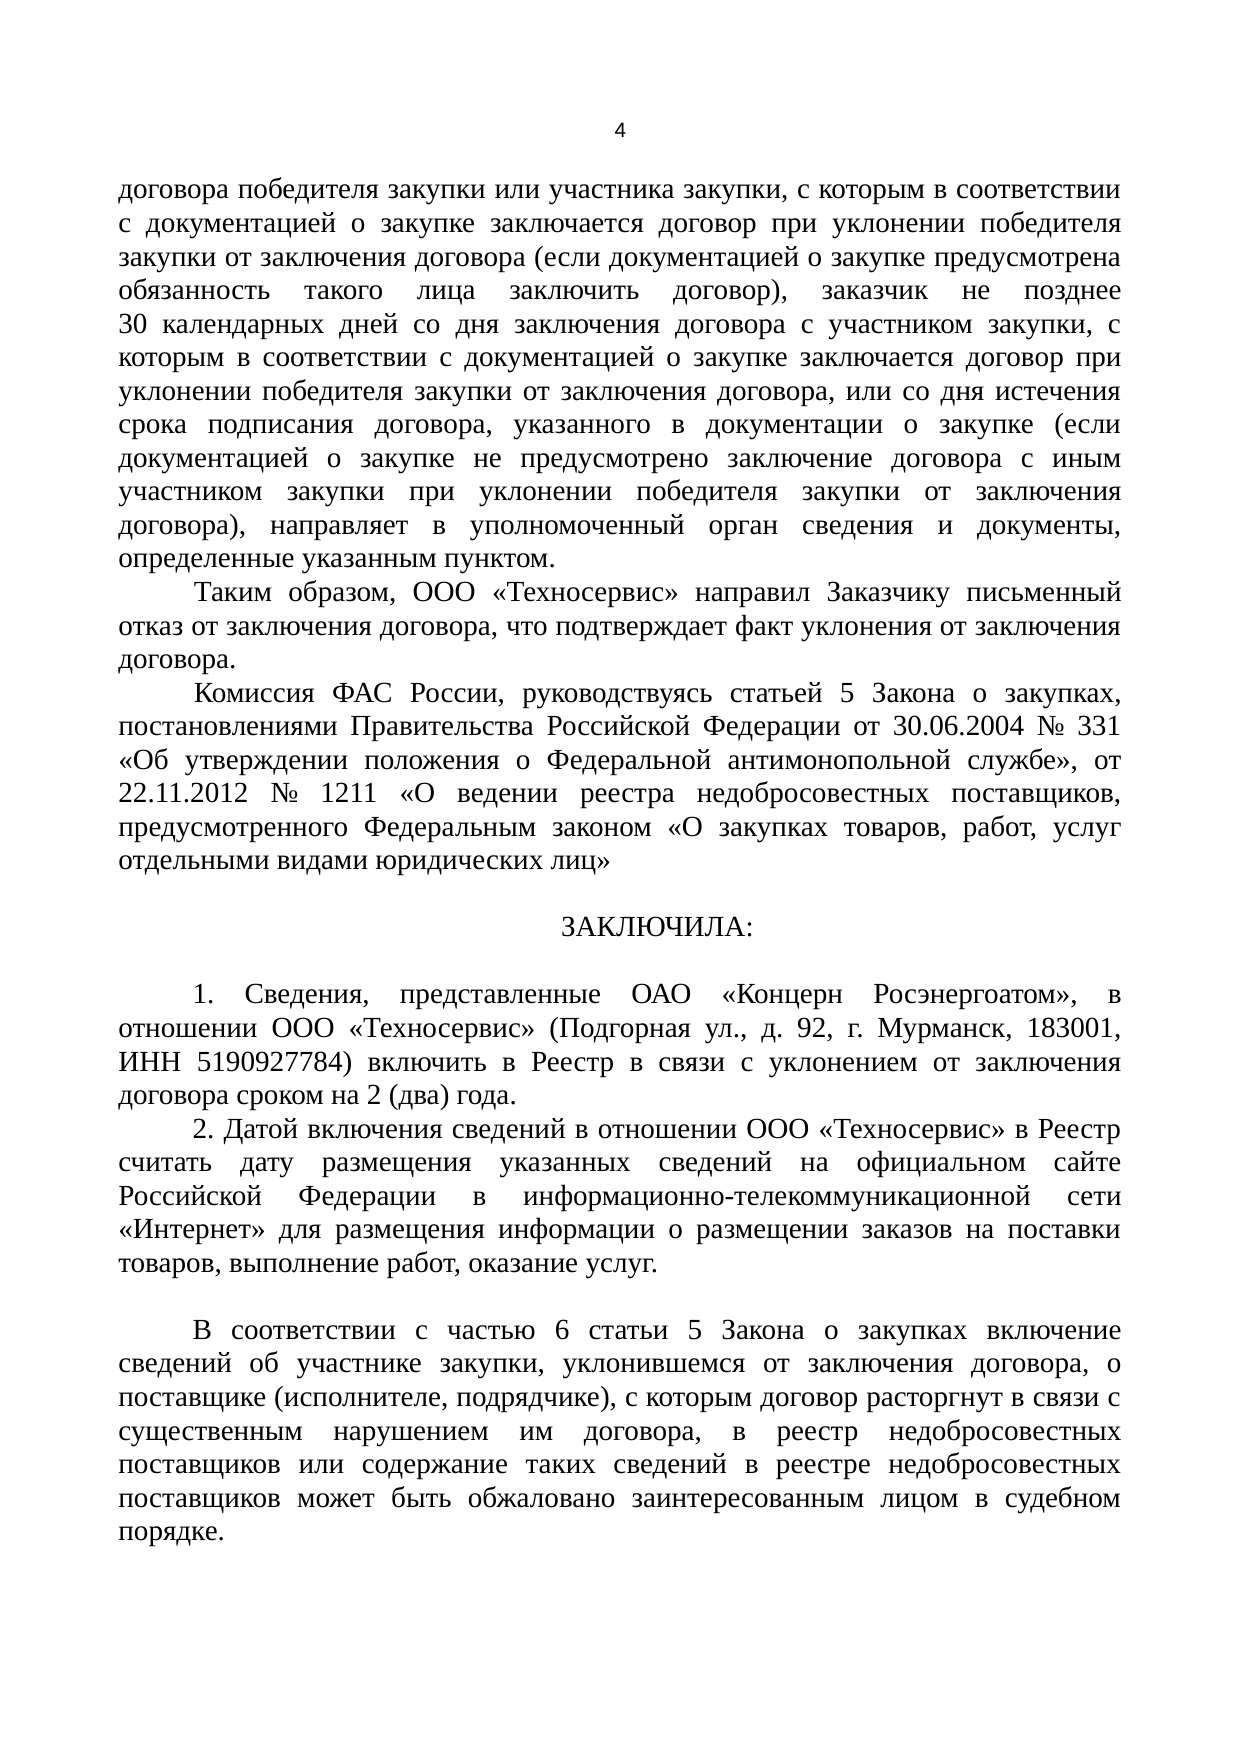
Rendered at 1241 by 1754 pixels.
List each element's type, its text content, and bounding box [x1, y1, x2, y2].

text договора победителя закупки или участника закупки, с которым в соответствии с документацией о закупке заключается договор при уклонении победителя закупки от заключения договора (если документацией о закупке предусмотрена обязанность такого лица заключить договор), заказчик не позднее 30 календарных дней со дня заключения договора с участником закупки, с которым в соответствии с документацией о закупке заключается договор при уклонении победителя закупки от заключения договора, или со дня истечения срока подписания договора, указанного в документации о закупке (если документацией о закупке не предусмотрено заключение договора с иным участником закупки при уклонении победителя закупки от заключения договора), направляет в уполномоченный орган сведения и документы, определенные указанным пунктом. [118, 172, 1122, 574]
text В соответствии с частью 6 статьи 5 Закона о закупках включение сведений об участнике закупки, уклонившемся от заключения договора, о поставщике (исполнителе, подрядчике), с которым договор расторгнут в связи с существенным нарушением им договора, в реестр недобросовестных поставщиков или содержание таких сведений в реестре недобросовестных поставщиков может быть обжаловано заинтересованным лицом в судебном порядке. [118, 1312, 1122, 1547]
text 2. Датой включения сведений в отношении ООО «Техносервис» в Реестр считать дату размещения указанных сведений на официальном сайте Российской Федерации в информационно-телекоммуникационной сети «Интернет» для размещения информации о размещении заказов на поставки товаров, выполнение работ, оказание услуг. [118, 1111, 1122, 1278]
text Комиссия ФАС России, руководствуясь статьей 5 Закона о закупках, постановлениями Правительства Российской Федерации от 30.06.2004 № 331 «Об утверждении положения о Федеральной антимонопольной службе», от 22.11.2012 № 1211 «О ведении реестра недобросовестных поставщиков, предусмотренного Федеральным законом «О закупках товаров, работ, услуг отдельными видами юридических лиц» [118, 675, 1122, 876]
text ЗАКЛЮЧИЛА: [118, 909, 1122, 943]
text Таким образом, ООО «Техносервис» направил Заказчику письменный отказ от заключения договора, что подтверждает факт уклонения от заключения договора. [118, 574, 1122, 675]
text 1. Сведения, представленные ОАО «Концерн Росэнергоатом», в отношении ООО «Техносервис» (Подгорная ул., д. 92, г. Мурманск, 183001, ИНН 5190927784) включить в Реестр в связи с уклонением от заключения договора сроком на 2 (два) года. [118, 977, 1122, 1111]
